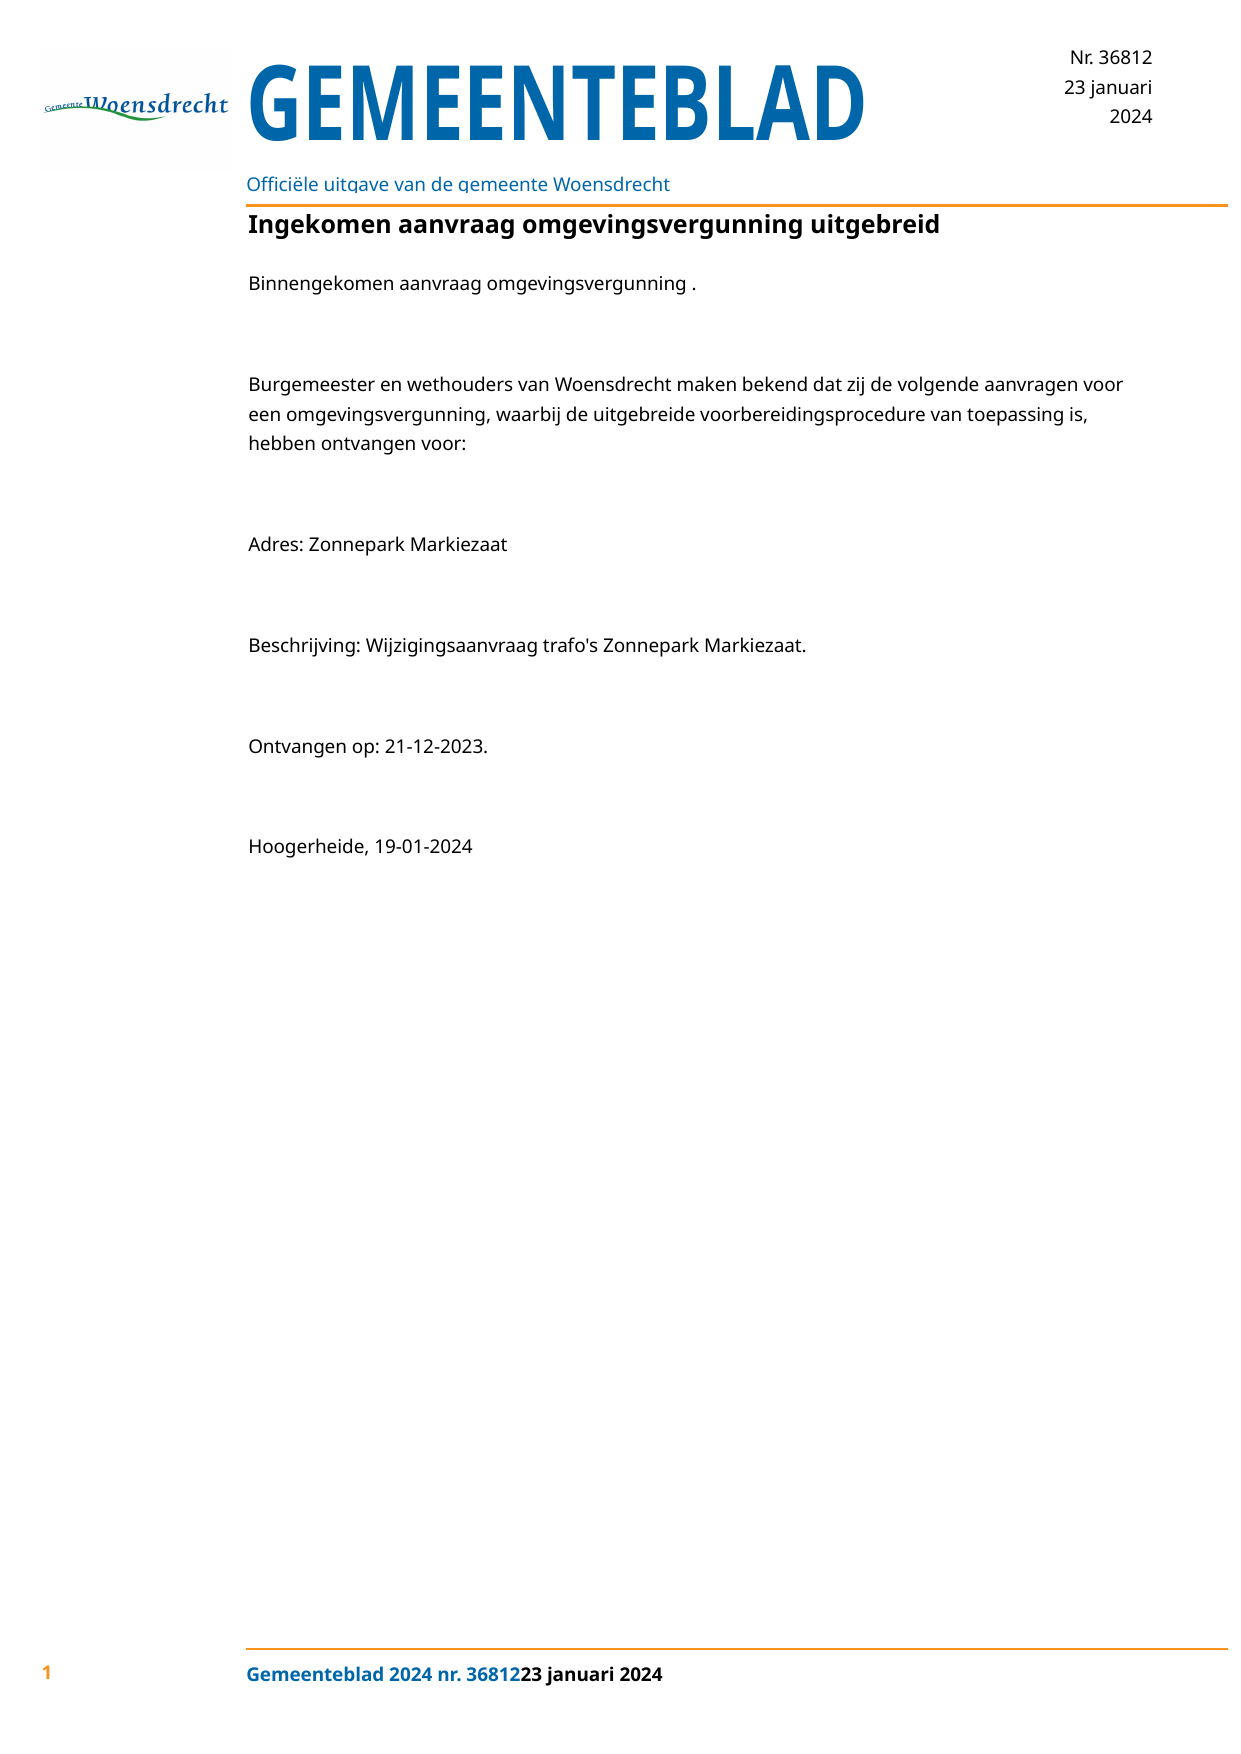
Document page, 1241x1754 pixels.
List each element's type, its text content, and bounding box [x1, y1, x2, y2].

text Burgemeester en wethouders van Woensdrecht maken bekend dat zij de volgende aanvragen voor een omgevingsvergunning, waarbij de uitgebreide voorbereidingsprocedure van toepassing is, hebben ontvangen voor: [248, 371, 1152, 456]
text Ingekomen aanvraag omgevingsvergunning uitgebreid [248, 207, 1152, 241]
text Binnengekomen aanvraag omgevingsvergunning . [248, 270, 1152, 296]
picture [41, 47, 231, 172]
text Adres: Zonnepark Markiezaat [248, 531, 1152, 557]
text Beschrijving: Wijzigingsaanvraag trafo's Zonnepark Markiezaat. [248, 632, 1152, 658]
text Ontvangen op: 21-12-2023. [248, 733, 1152, 758]
text Hoogerheide, 19-01-2024 [248, 834, 1152, 859]
